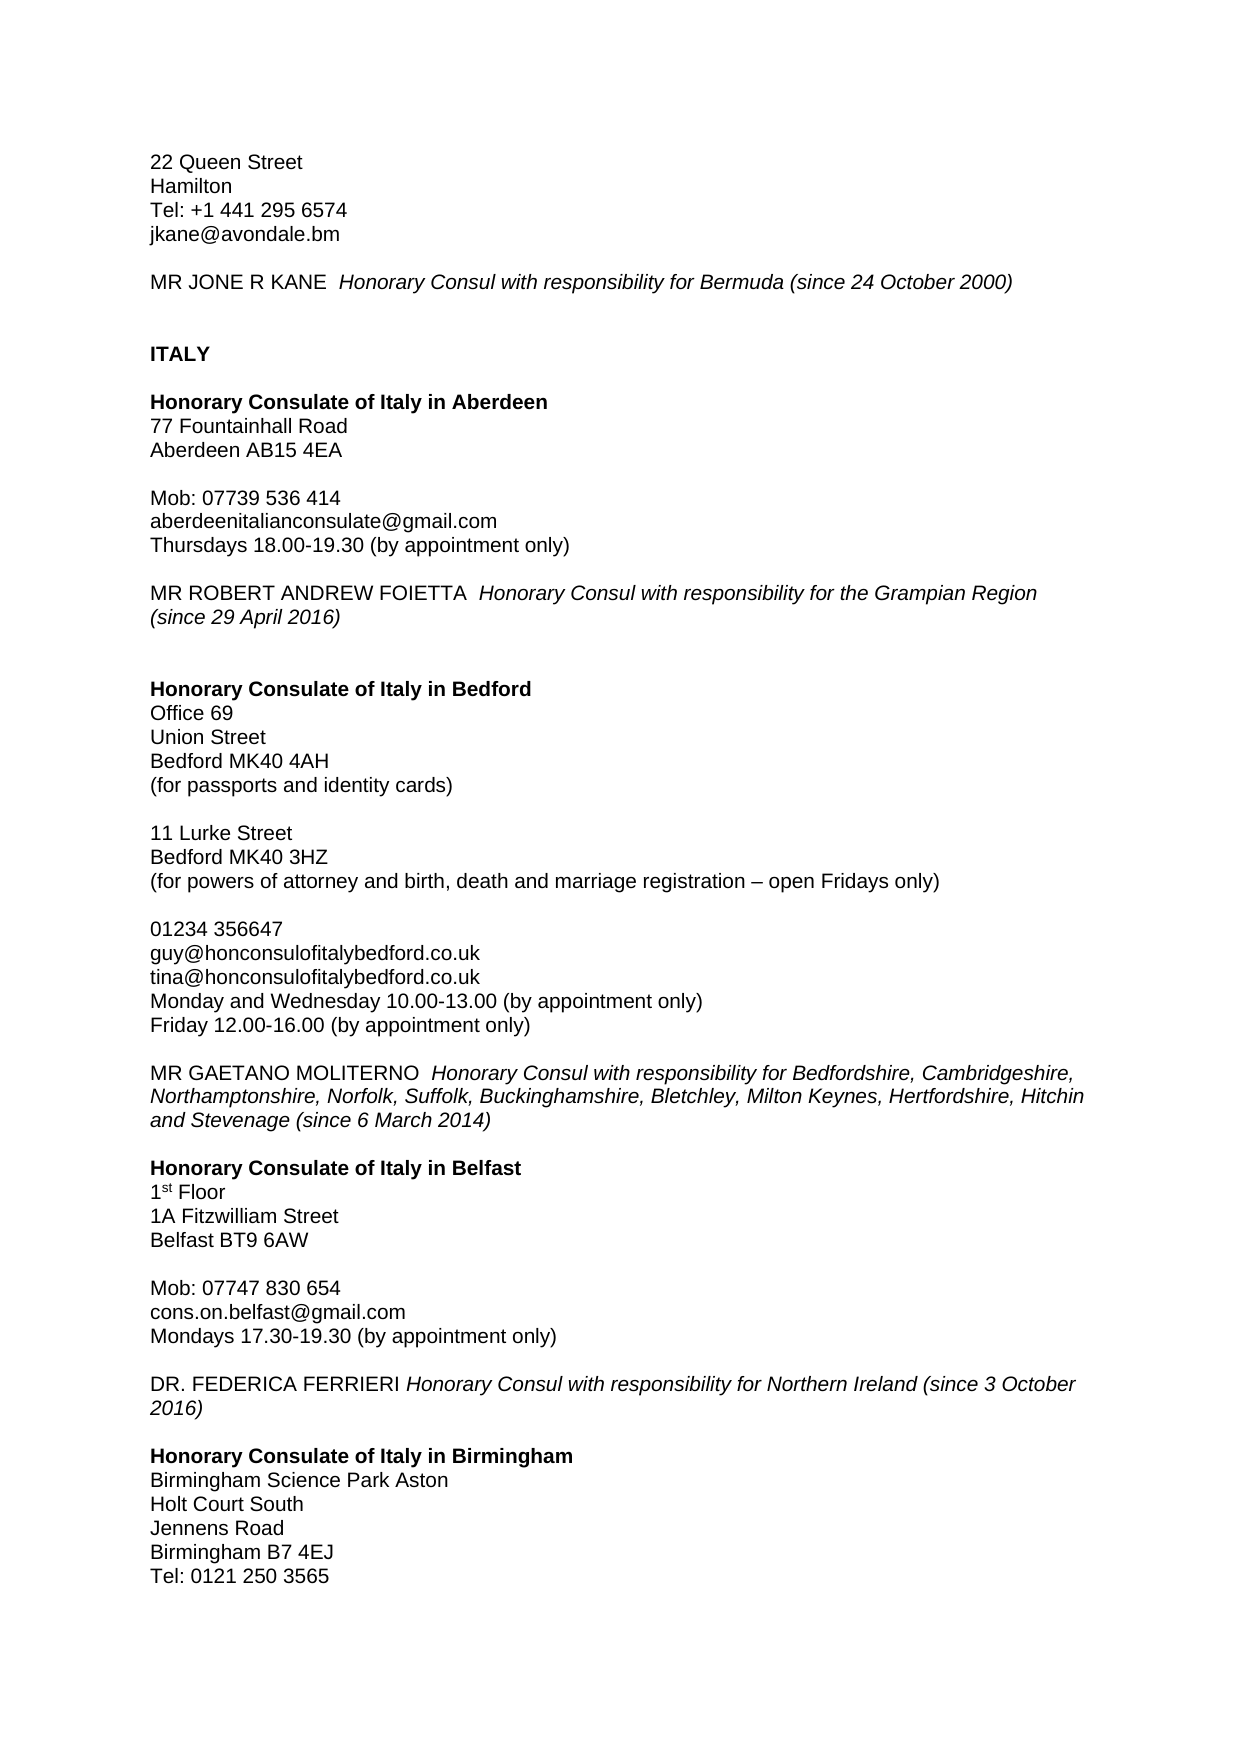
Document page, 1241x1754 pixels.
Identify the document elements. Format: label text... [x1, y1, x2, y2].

text Honorary Consulate of Italy in Birmingham [150, 1444, 1090, 1468]
text 1A Fitzwilliam Street [150, 1204, 1090, 1228]
text Friday 12.00-16.00 (by appointment only) [150, 1012, 1090, 1036]
text 77 Fountainhall Road [150, 413, 1090, 437]
text Bedford MK40 4AH [150, 749, 1090, 773]
text Bedford MK40 3HZ [150, 845, 1090, 869]
text Birmingham Science Park Aston [150, 1468, 1090, 1492]
text aberdeenitalianconsulate@gmail.com [150, 509, 1090, 533]
text Mondays 17.30-19.30 (by appointment only) [150, 1324, 1090, 1348]
text Honorary Consulate of Italy in Aberdeen [150, 389, 1090, 413]
text Office 69 [150, 701, 1090, 725]
text Aberdeen AB15 4EA [150, 437, 1090, 461]
text ITALY [150, 342, 1090, 366]
text Mob: 07747 830 654 [150, 1276, 1090, 1300]
text Hamilton [150, 174, 1090, 198]
text Birmingham B7 4EJ [150, 1539, 1090, 1563]
text (for powers of attorney and birth, death and marriage registration – open Fridays only) [150, 869, 1090, 893]
text Tel: 0121 250 3565 [150, 1563, 1090, 1587]
text 22 Queen Street [150, 150, 1090, 174]
text Holt Court South [150, 1492, 1090, 1516]
text Honorary Consulate of Italy in Bedford [150, 677, 1090, 701]
text MR ROBERT ANDREW FOIETTA Honorary Consul with responsibility for the Grampian Region (since 29 April 2016) [150, 581, 1090, 629]
text MR JONE R KANE Honorary Consul with responsibility for Bermuda (since 24 October 2000) [150, 270, 1090, 294]
text MR GAETANO MOLITERNO Honorary Consul with responsibility for Bedfordshire, Cambridgeshire, Northamptonshire, Norfolk, Suffolk, Buckinghamshire, Bletchley, Milton Keynes, Hertfordshire, Hitchin and Stevenage (since 6 March 2014) [150, 1060, 1090, 1132]
text jkane@avondale.bm [150, 222, 1090, 246]
text Mob: 07739 536 414 [150, 485, 1090, 509]
text Belfast BT9 6AW [150, 1228, 1090, 1252]
text cons.on.belfast@gmail.com [150, 1300, 1090, 1324]
text tina@honconsulofitalybedford.co.uk [150, 964, 1090, 988]
text Honorary Consulate of Italy in Belfast [150, 1156, 1090, 1180]
text Tel: +1 441 295 6574 [150, 198, 1090, 222]
text DR. FEDERICA FERRIERI Honorary Consul with responsibility for Northern Ireland (since 3 October 2016) [150, 1372, 1090, 1420]
text Monday and Wednesday 10.00-13.00 (by appointment only) [150, 988, 1090, 1012]
text guy@honconsulofitalybedford.co.uk [150, 941, 1090, 964]
text 11 Lurke Street [150, 821, 1090, 845]
text (for passports and identity cards) [150, 773, 1090, 797]
text Jennens Road [150, 1516, 1090, 1539]
text 1st Floor [150, 1180, 1090, 1204]
text Thursdays 18.00-19.30 (by appointment only) [150, 533, 1090, 557]
text 01234 356647 [150, 917, 1090, 941]
text Union Street [150, 725, 1090, 749]
